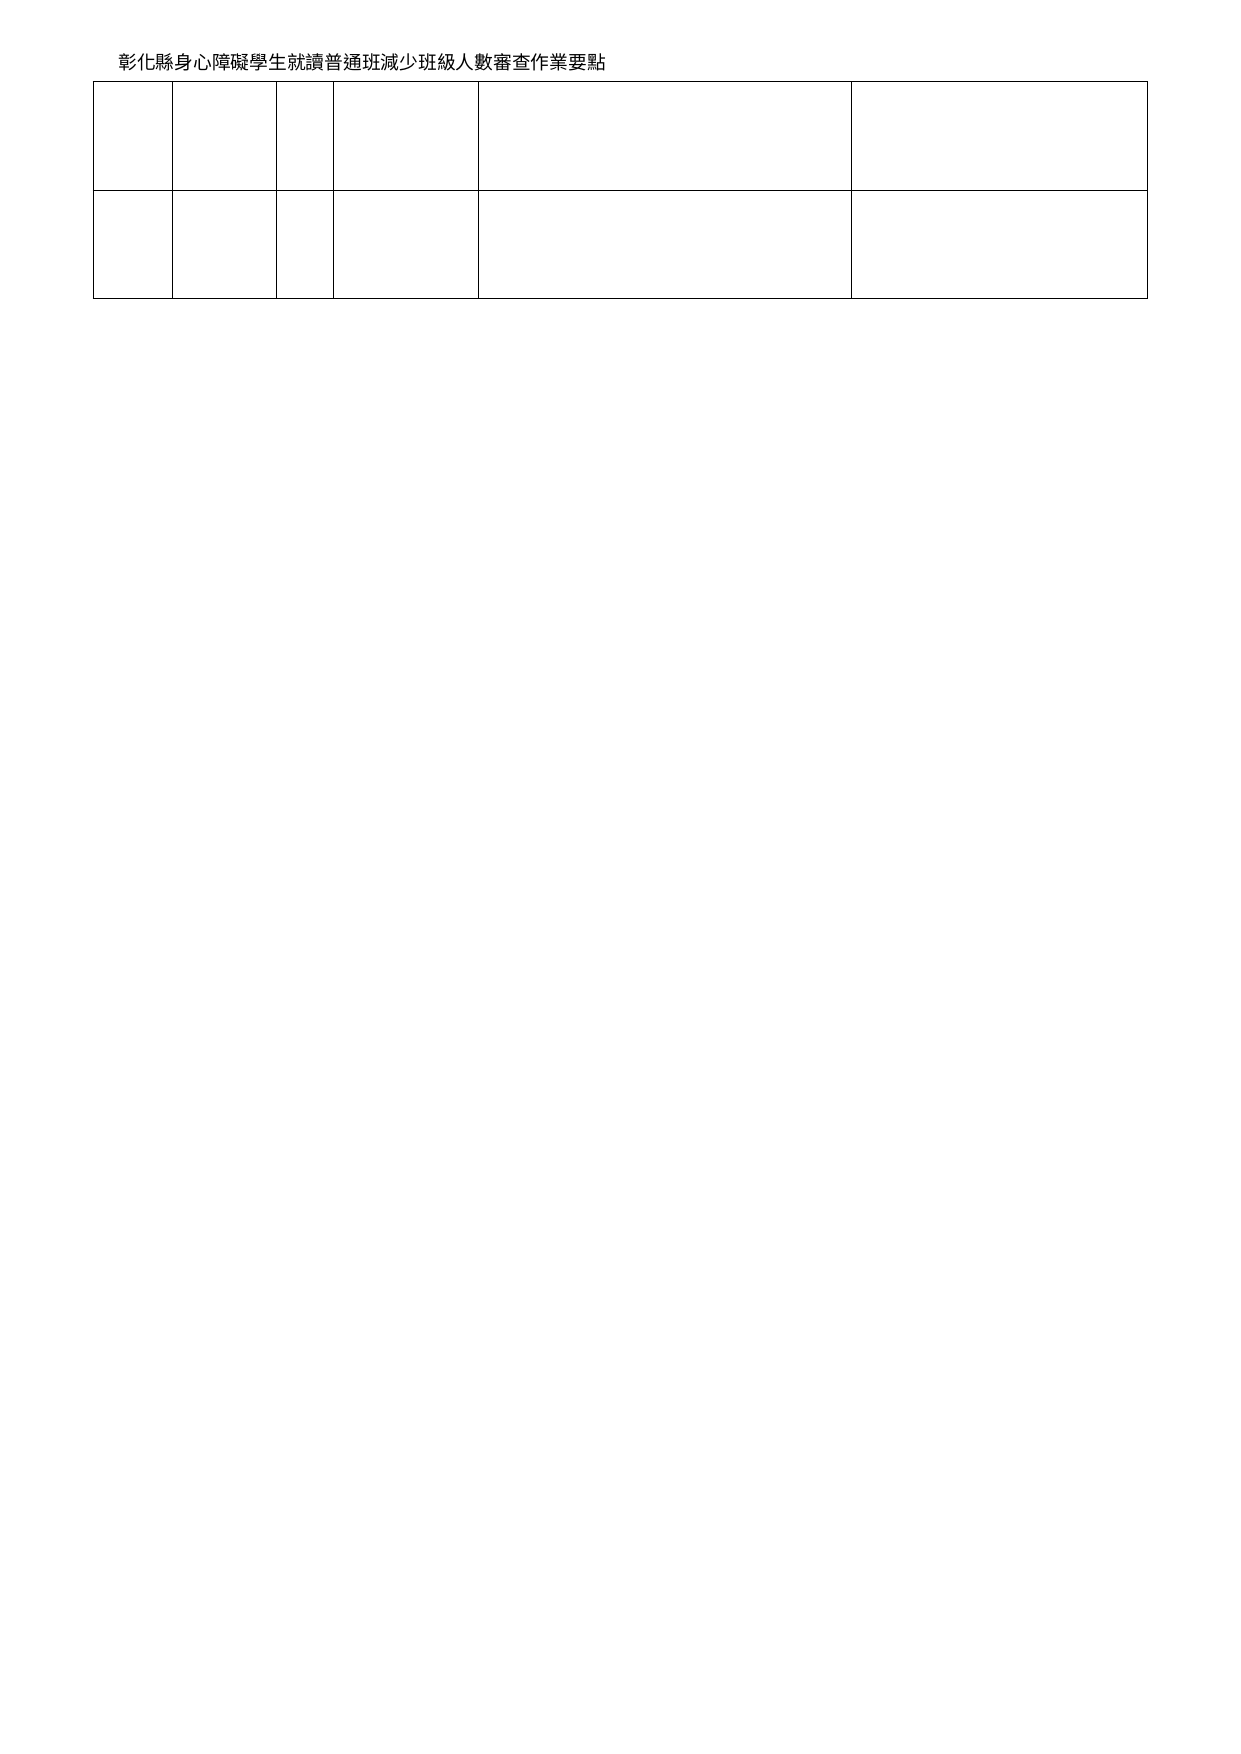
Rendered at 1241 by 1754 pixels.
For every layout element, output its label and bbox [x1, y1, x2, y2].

table_cell [94, 82, 172, 190]
table_cell [334, 82, 478, 190]
table_cell [479, 82, 851, 190]
table_cell [479, 191, 851, 298]
table_cell [173, 82, 276, 190]
table_cell [277, 191, 333, 298]
table_cell [173, 191, 276, 298]
table_cell [334, 191, 478, 298]
table_cell [852, 191, 1147, 298]
table_cell [277, 82, 333, 190]
table_cell [852, 82, 1147, 190]
table_cell [94, 191, 172, 298]
